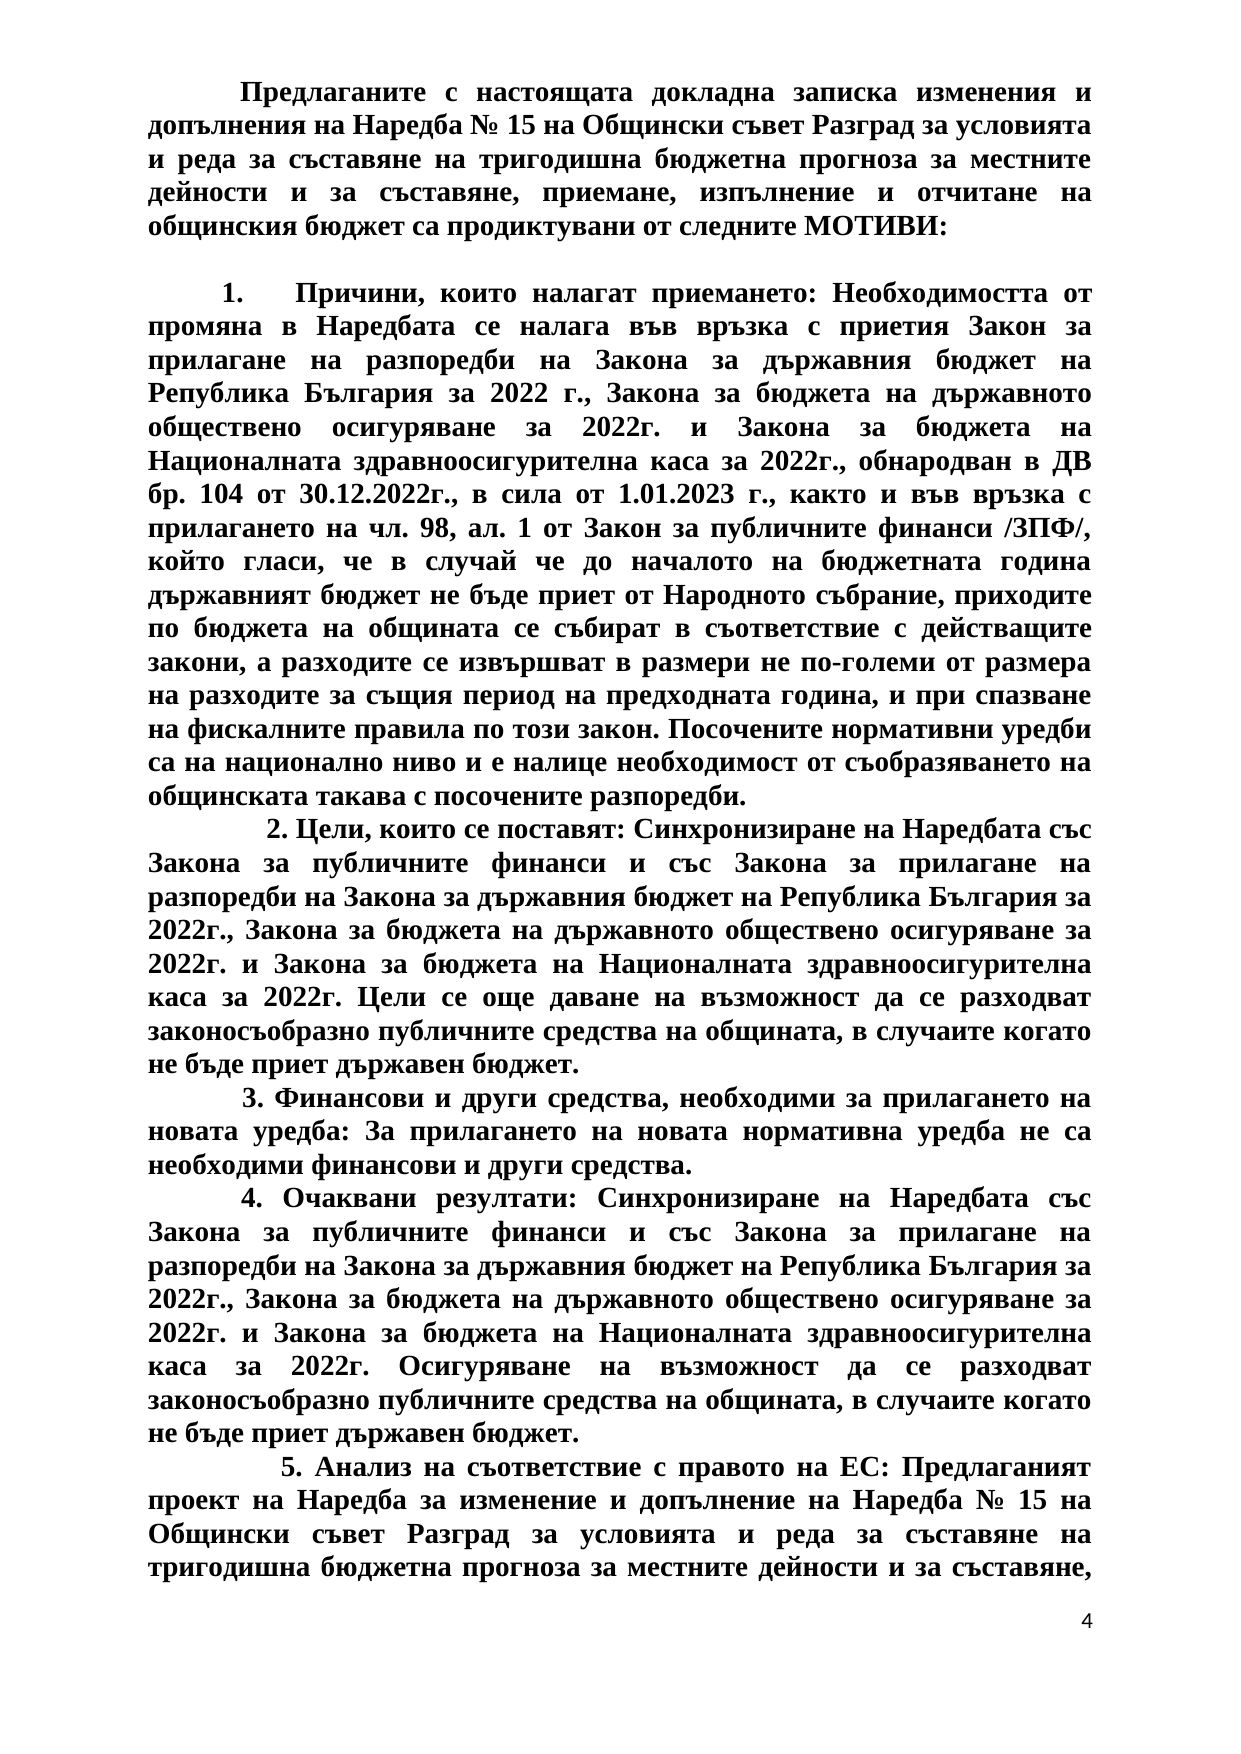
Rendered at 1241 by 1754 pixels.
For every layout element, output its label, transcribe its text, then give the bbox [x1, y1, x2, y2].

text 4. Очаквани резултати: Синхронизиране на Наредбата със Закона за публичните финанси и със Закона за прилагане на разпоредби на Закона за държавния бюджет на Република България за 2022г., Закона за бюджета на държавното обществено осигуряване за 2022г. и Закона за бюджета на Националната здравноосигурителна каса за 2022г. Осигуряване на възможност да се разходват законосъобразно публичните средства на общината, в случаите когато не бъде приет държавен бюджет. [148, 1181, 1093, 1449]
text 1. Причини, които налагат приемането: Необходимостта от промяна в Наредбата се налага във връзка с приетия Закон за прилагане на разпоредби на Закона за държавния бюджет на Република България за 2022 г., Закона за бюджета на държавното обществено осигуряване за 2022г. и Закона за бюджета на Националната здравноосигурителна каса за 2022г., обнародван в ДВ бр. 104 от 30.12.2022г., в сила от 1.01.2023 г., както и във връзка с прилагането на чл. 98, ал. 1 от Закон за публичните финанси /ЗПФ/, който гласи, че в случай че до началото на бюджетната година държавният бюджет не бъде приет от Народното събрание, приходите по бюджета на общината се събират в съответствие с действащите закони, а разходите се извършват в размери не по-големи от размера на разходите за същия период на предходната година, и при спазване на фискалните правила по този закон. Посочените нормативни уредби са на национално ниво и е налице необходимост от съобразяването на общинската такава с посочените разпоредби. [148, 275, 1093, 812]
text 5. Анализ на съответствие с правото на ЕС: Предлаганият проект на Наредба за изменение и допълнение на Наредба № 15 на Общински съвет Разград за условията и реда за съставяне на тригодишна бюджетна прогноза за местните дейности и за съставяне, [148, 1449, 1093, 1583]
text 3. Финансови и други средства, необходими за прилагането на новата уредба: За прилагането на новата нормативна уредба не са необходими финансови и други средства. [148, 1080, 1093, 1181]
text Предлаганите с настоящата докладна записка изменения и допълнения на Наредба № 15 на Общински съвет Разград за условията и реда за съставяне на тригодишна бюджетна прогноза за местните дейности и за съставяне, приемане, изпълнение и отчитане на общинския бюджет са продиктувани от следните МОТИВИ: [148, 74, 1093, 241]
text 2. Цели, които се поставят: Синхронизиране на Наредбата със Закона за публичните финанси и със Закона за прилагане на разпоредби на Закона за държавния бюджет на Република България за 2022г., Закона за бюджета на държавното обществено осигуряване за 2022г. и Закона за бюджета на Националната здравноосигурителна каса за 2022г. Цели се още даване на възможност да се разходват законосъобразно публичните средства на общината, в случаите когато не бъде приет държавен бюджет. [148, 812, 1093, 1080]
